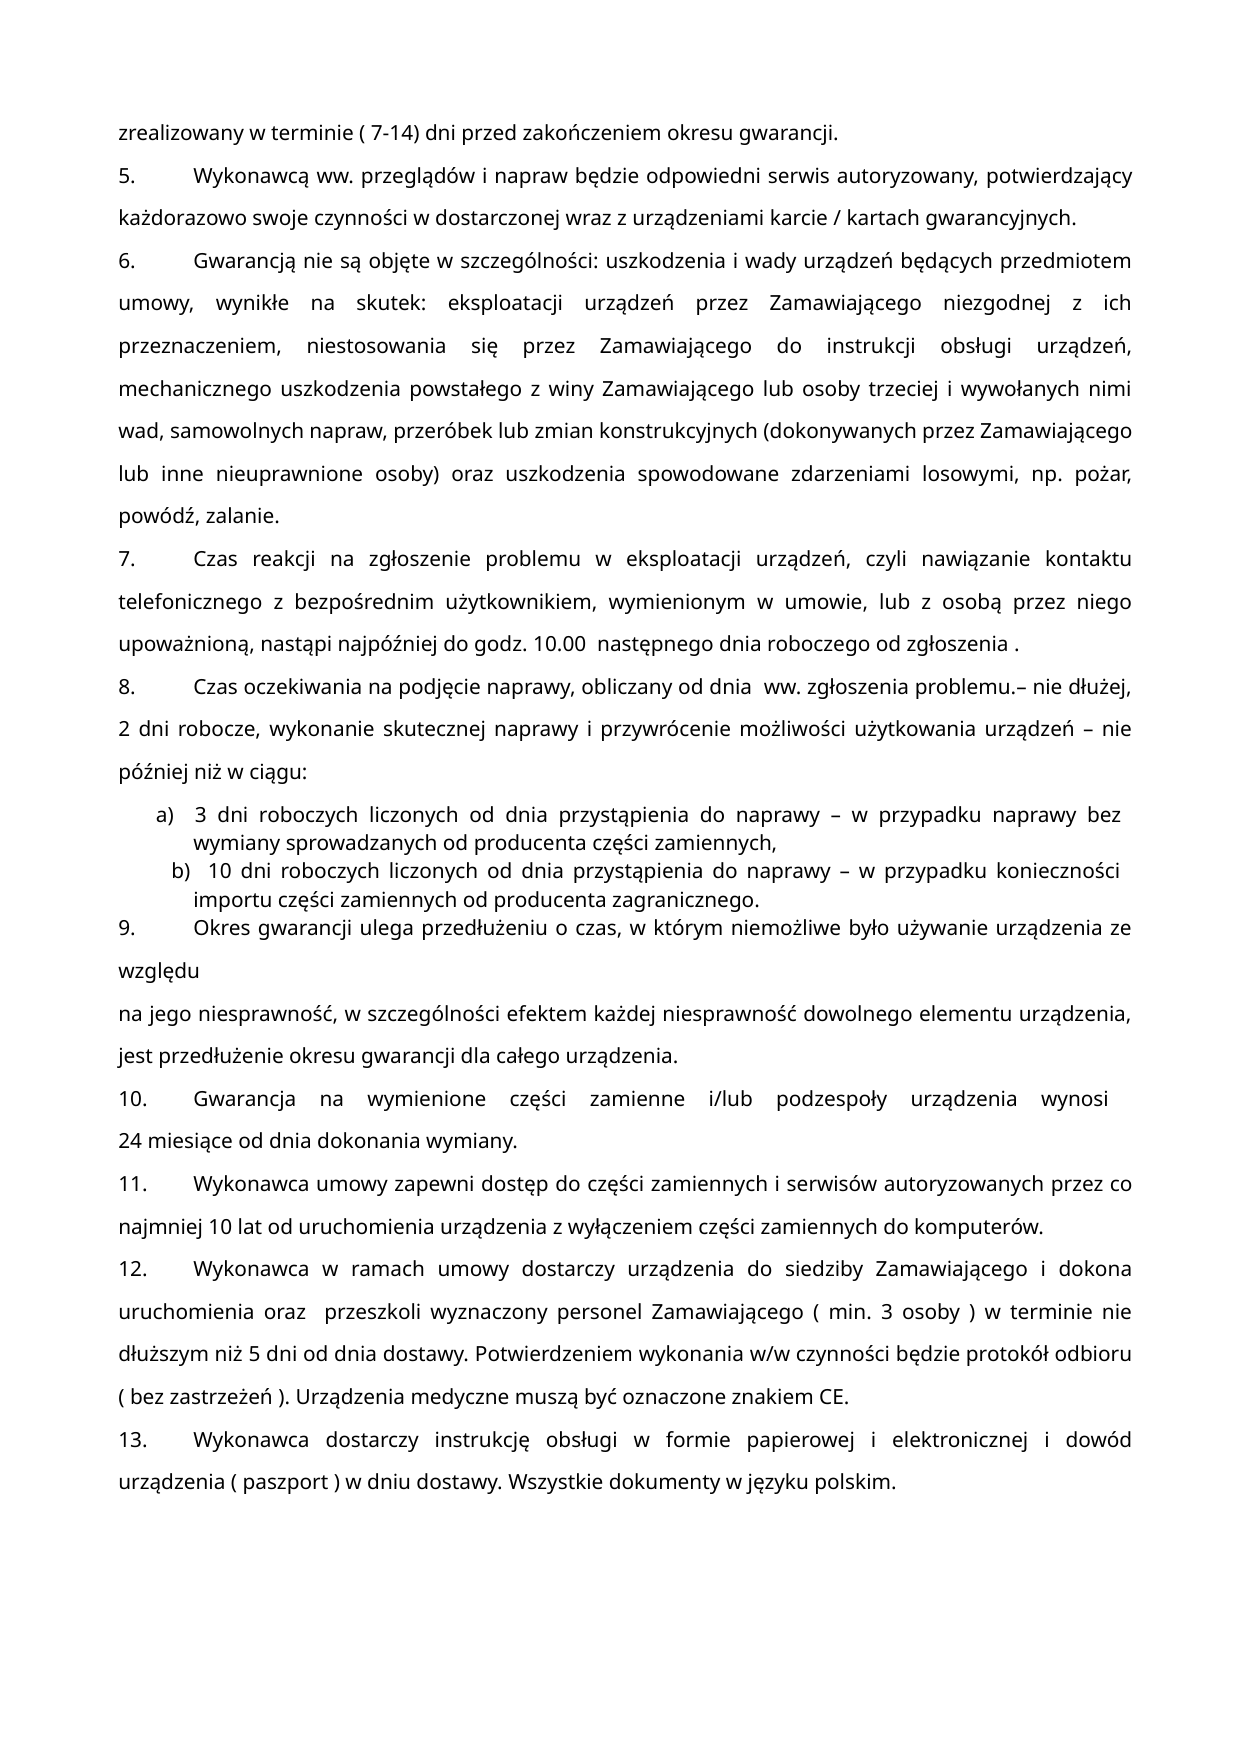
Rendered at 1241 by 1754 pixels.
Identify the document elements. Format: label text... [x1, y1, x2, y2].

list Okres gwarancji ulega przedłużeniu o czas, w którym niemożliwe było używanie urządzenia ze względu na jego niesprawność, w szczególności efektem każdej niesprawność dowolnego elementu urządzenia, jest przedłużenie okresu gwarancji dla całego urządzenia. [118, 913, 1133, 1070]
list Wykonawcą ww. przeglądów i napraw będzie odpowiedni serwis autoryzowany, potwierdzający każdorazowo swoje czynności w dostarczonej wraz z urządzeniami karcie / kartach gwarancyjnych. [118, 161, 1133, 232]
list Wykonawca dostarczy instrukcję obsługi w formie papierowej i elektronicznej i dowód urządzenia ( paszport ) w dniu dostawy. Wszystkie dokumenty w języku polskim. [118, 1425, 1133, 1496]
list zrealizowany w terminie ( 7-14) dni przed zakończeniem okresu gwarancji. [118, 118, 1133, 147]
text b) 10 dni roboczych liczonych od dnia przystąpienia do naprawy – w przypadku konieczności importu części zamiennych od producenta zagranicznego. [118, 857, 1122, 913]
list Gwarancją nie są objęte w szczególności: uszkodzenia i wady urządzeń będących przedmiotem umowy, wynikłe na skutek: eksploatacji urządzeń przez Zamawiającego niezgodnej z ich przeznaczeniem, niestosowania się przez Zamawiającego do instrukcji obsługi urządzeń, mechanicznego uszkodzenia powstałego z winy Zamawiającego lub osoby trzeciej i wywołanych nimi wad, samowolnych napraw, przeróbek lub zmian konstrukcyjnych (dokonywanych przez Zamawiającego lub inne nieuprawnione osoby) oraz uszkodzenia spowodowane zdarzeniami losowymi, np. pożar, powódź, zalanie. [118, 246, 1133, 530]
list Gwarancja na wymienione części zamienne i/lub podzespoły urządzenia wynosi 24 miesiące od dnia dokonania wymiany. [118, 1084, 1133, 1155]
list Wykonawca umowy zapewni dostęp do części zamiennych i serwisów autoryzowanych przez co najmniej 10 lat od uruchomienia urządzenia z wyłączeniem części zamiennych do komputerów. [118, 1169, 1133, 1240]
list Czas reakcji na zgłoszenie problemu w eksploatacji urządzeń, czyli nawiązanie kontaktu telefonicznego z bezpośrednim użytkownikiem, wymienionym w umowie, lub z osobą przez niego upoważnioną, nastąpi najpóźniej do godz. 10.00 następnego dnia roboczego od zgłoszenia . [118, 544, 1133, 658]
list Wykonawca w ramach umowy dostarczy urządzenia do siedziby Zamawiającego i dokona uruchomienia oraz przeszkoli wyznaczony personel Zamawiającego ( min. 3 osoby ) w terminie nie dłuższym niż 5 dni od dnia dostawy. Potwierdzeniem wykonania w/w czynności będzie protokół odbioru ( bez zastrzeżeń ). Urządzenia medyczne muszą być oznaczone znakiem CE. [118, 1254, 1133, 1411]
text a) 3 dni roboczych liczonych od dnia przystąpienia do naprawy – w przypadku naprawy bez wymiany sprowadzanych od producenta części zamiennych, [156, 800, 1122, 857]
list Czas oczekiwania na podjęcie naprawy, obliczany od dnia ww. zgłoszenia problemu.– nie dłużej, 2 dni robocze, wykonanie skutecznej naprawy i przywrócenie możliwości użytkowania urządzeń – nie później niż w ciągu: [118, 672, 1133, 786]
